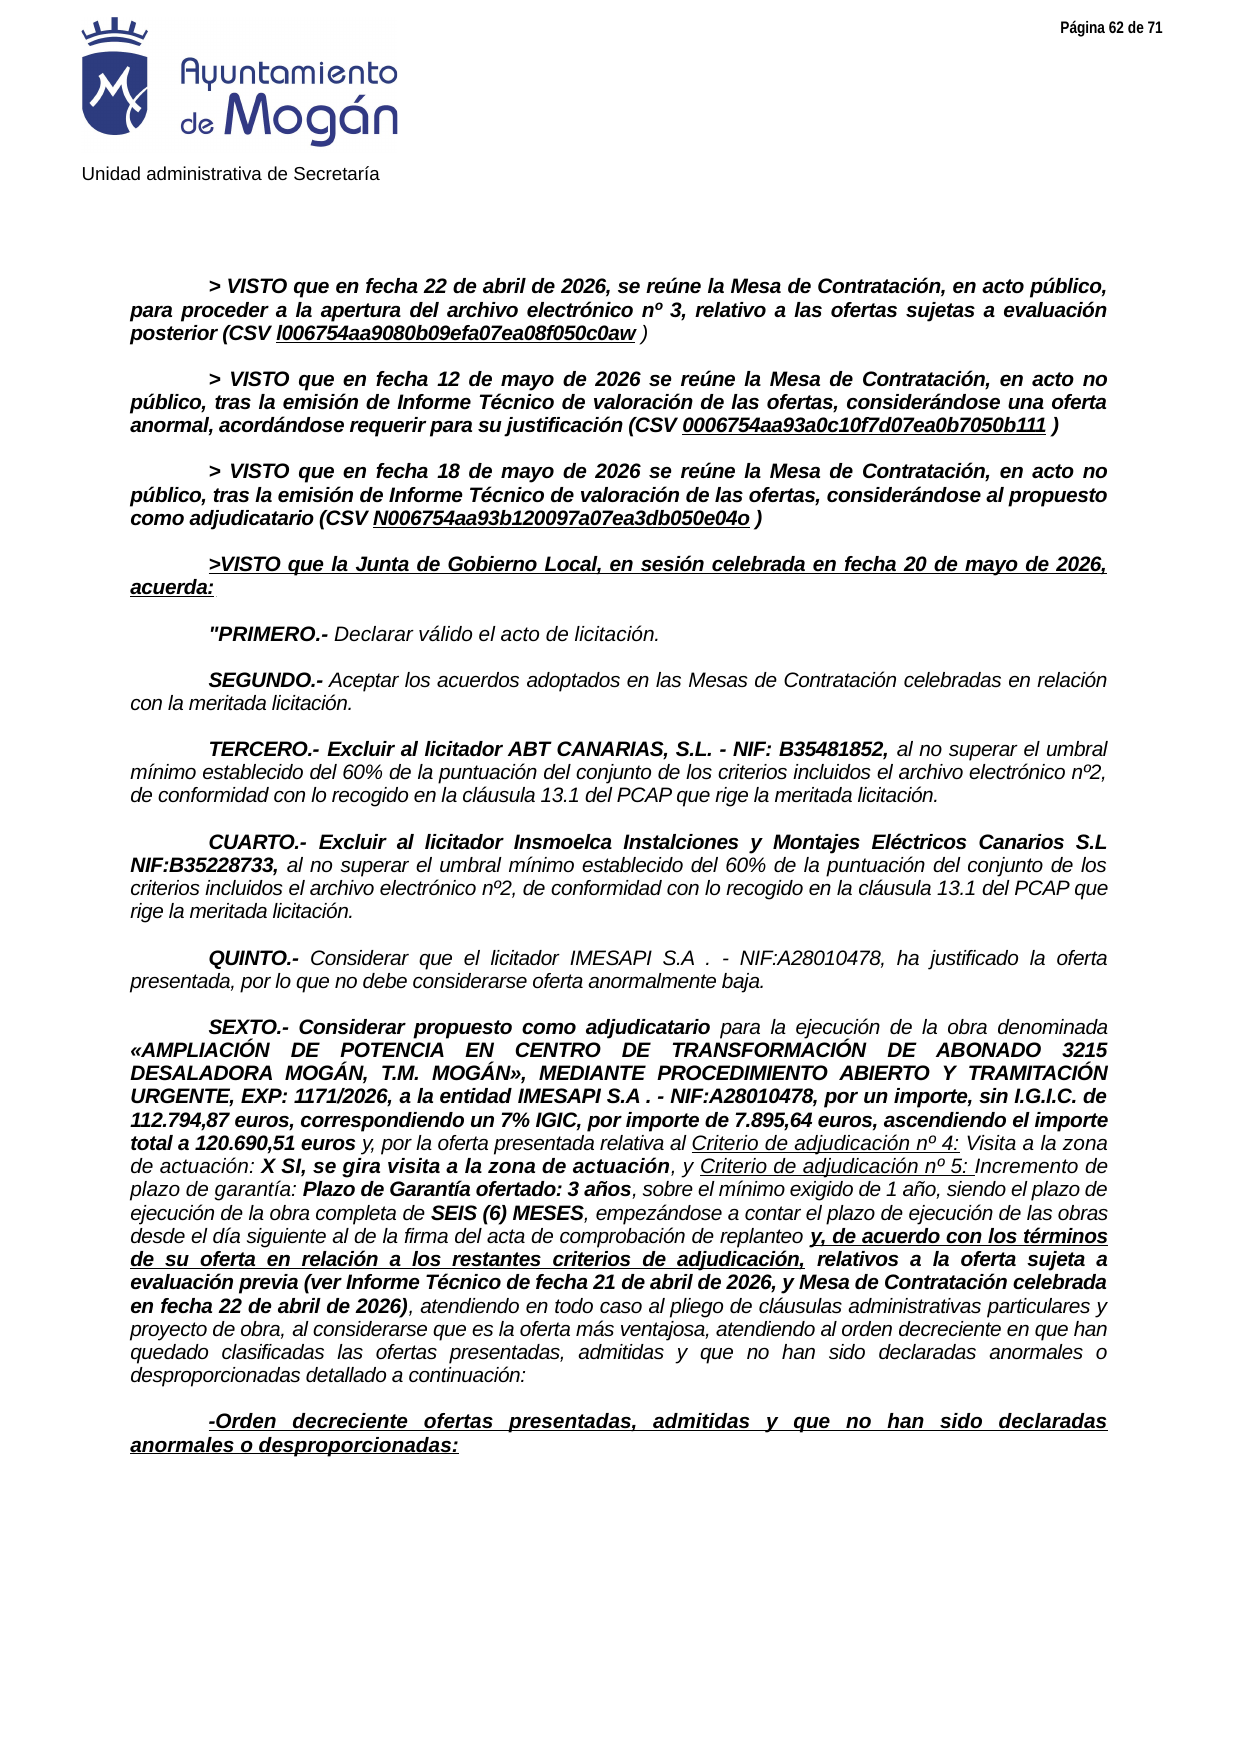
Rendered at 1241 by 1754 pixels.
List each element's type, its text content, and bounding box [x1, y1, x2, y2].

text SEGUNDO.- Aceptar los acuerdos adoptados en las Mesas de Contratación celebradas en relación con la meritada licitación. [130, 668, 1110, 715]
text QUINTO.- Considerar que el licitador IMESAPI S.A . - NIF:A28010478, ha justificado la oferta presentada, por lo que no debe considerarse oferta anormalmente baja. [130, 946, 1110, 992]
text >VISTO que la Junta de Gobierno Local, en sesión celebrada en fecha 20 de mayo de 2026, acuerda: [130, 553, 1110, 599]
text CUARTO.- Excluir al licitador Insmoelca Instalciones y Montajes Eléctricos Canarios S.L NIF:B35228733, al no superar el umbral mínimo establecido del 60% de la puntuación del conjunto de los criterios incluidos el archivo electrónico nº2, de conformidad con lo recogido en la cláusula 13.1 del PCAP que rige la meritada licitación. [130, 830, 1110, 923]
text SEXTO.- Considerar propuesto como adjudicatario para la ejecución de la obra denominada «AMPLIACIÓN DE POTENCIA EN CENTRO DE TRANSFORMACIÓN DE ABONADO 3215 DESALADORA MOGÁN, T.M. MOGÁN», MEDIANTE PROCEDIMIENTO ABIERTO Y TRAMITACIÓN URGENTE, EXP: 1171/2026, a la entidad IMESAPI S.A . - NIF:A28010478, por un importe, sin I.G.I.C. de 112.794,87 euros, correspondiendo un 7% IGIC, por importe de 7.895,64 euros, ascendiendo el importe total a 120.690,51 euros y, por la oferta presentada relativa al Criterio de adjudicación nº 4: Visita a la zona de actuación: X SI, se gira visita a la zona de actuación, y Criterio de adjudicación nº 5: Incremento de plazo de garantía: Plazo de Garantía ofertado: 3 años, sobre el mínimo exigido de 1 año, siendo el plazo de ejecución de la obra completa de SEIS (6) MESES, empezándose a contar el plazo de ejecución de las obras desde el día siguiente al de la firma del acta de comprobación de replanteo y, de acuerdo con los términos de su oferta en relación a los restantes criterios de adjudicación, relativos a la oferta sujeta a evaluación previa (ver Informe Técnico de fecha 21 de abril de 2026, y Mesa de Contratación celebrada en fecha 22 de abril de 2026), atendiendo en todo caso al pliego de cláusulas administrativas particulares y proyecto de obra, al considerarse que es la oferta más ventajosa, atendiendo al orden decreciente en que han quedado clasificadas las ofertas presentadas, admitidas y que no han sido declaradas anormales o desproporcionadas detallado a continuación: [130, 1015, 1110, 1387]
picture [81, 17, 398, 153]
text TERCERO.- Excluir al licitador ABT CANARIAS, S.L. - NIF: B35481852, al no superar el umbral mínimo establecido del 60% de la puntuación del conjunto de los criterios incluidos el archivo electrónico nº2, de conformidad con lo recogido en la cláusula 13.1 del PCAP que rige la meritada licitación. [130, 738, 1110, 807]
text > VISTO que en fecha 22 de abril de 2026, se reúne la Mesa de Contratación, en acto público, para proceder a la apertura del archivo electrónico nº 3, relativo a las ofertas sujetas a evaluación posterior (CSV l006754aa9080b09efa07ea08f050c0aw ) [130, 275, 1110, 344]
text "PRIMERO.- Declarar válido el acto de licitación. [130, 622, 1110, 645]
text > VISTO que en fecha 12 de mayo de 2026 se reúne la Mesa de Contratación, en acto no público, tras la emisión de Informe Técnico de valoración de las ofertas, considerándose una oferta anormal, acordándose requerir para su justificación (CSV 0006754aa93a0c10f7d07ea0b7050b111 ) [130, 367, 1110, 437]
text > VISTO que en fecha 18 de mayo de 2026 se reúne la Mesa de Contratación, en acto no público, tras la emisión de Informe Técnico de valoración de las ofertas, considerándose al propuesto como adjudicatario (CSV N006754aa93b120097a07ea3db050e04o ) [130, 460, 1110, 530]
text -Orden decreciente ofertas presentadas, admitidas y que no han sido declaradas anormales o desproporcionadas: [130, 1410, 1110, 1456]
